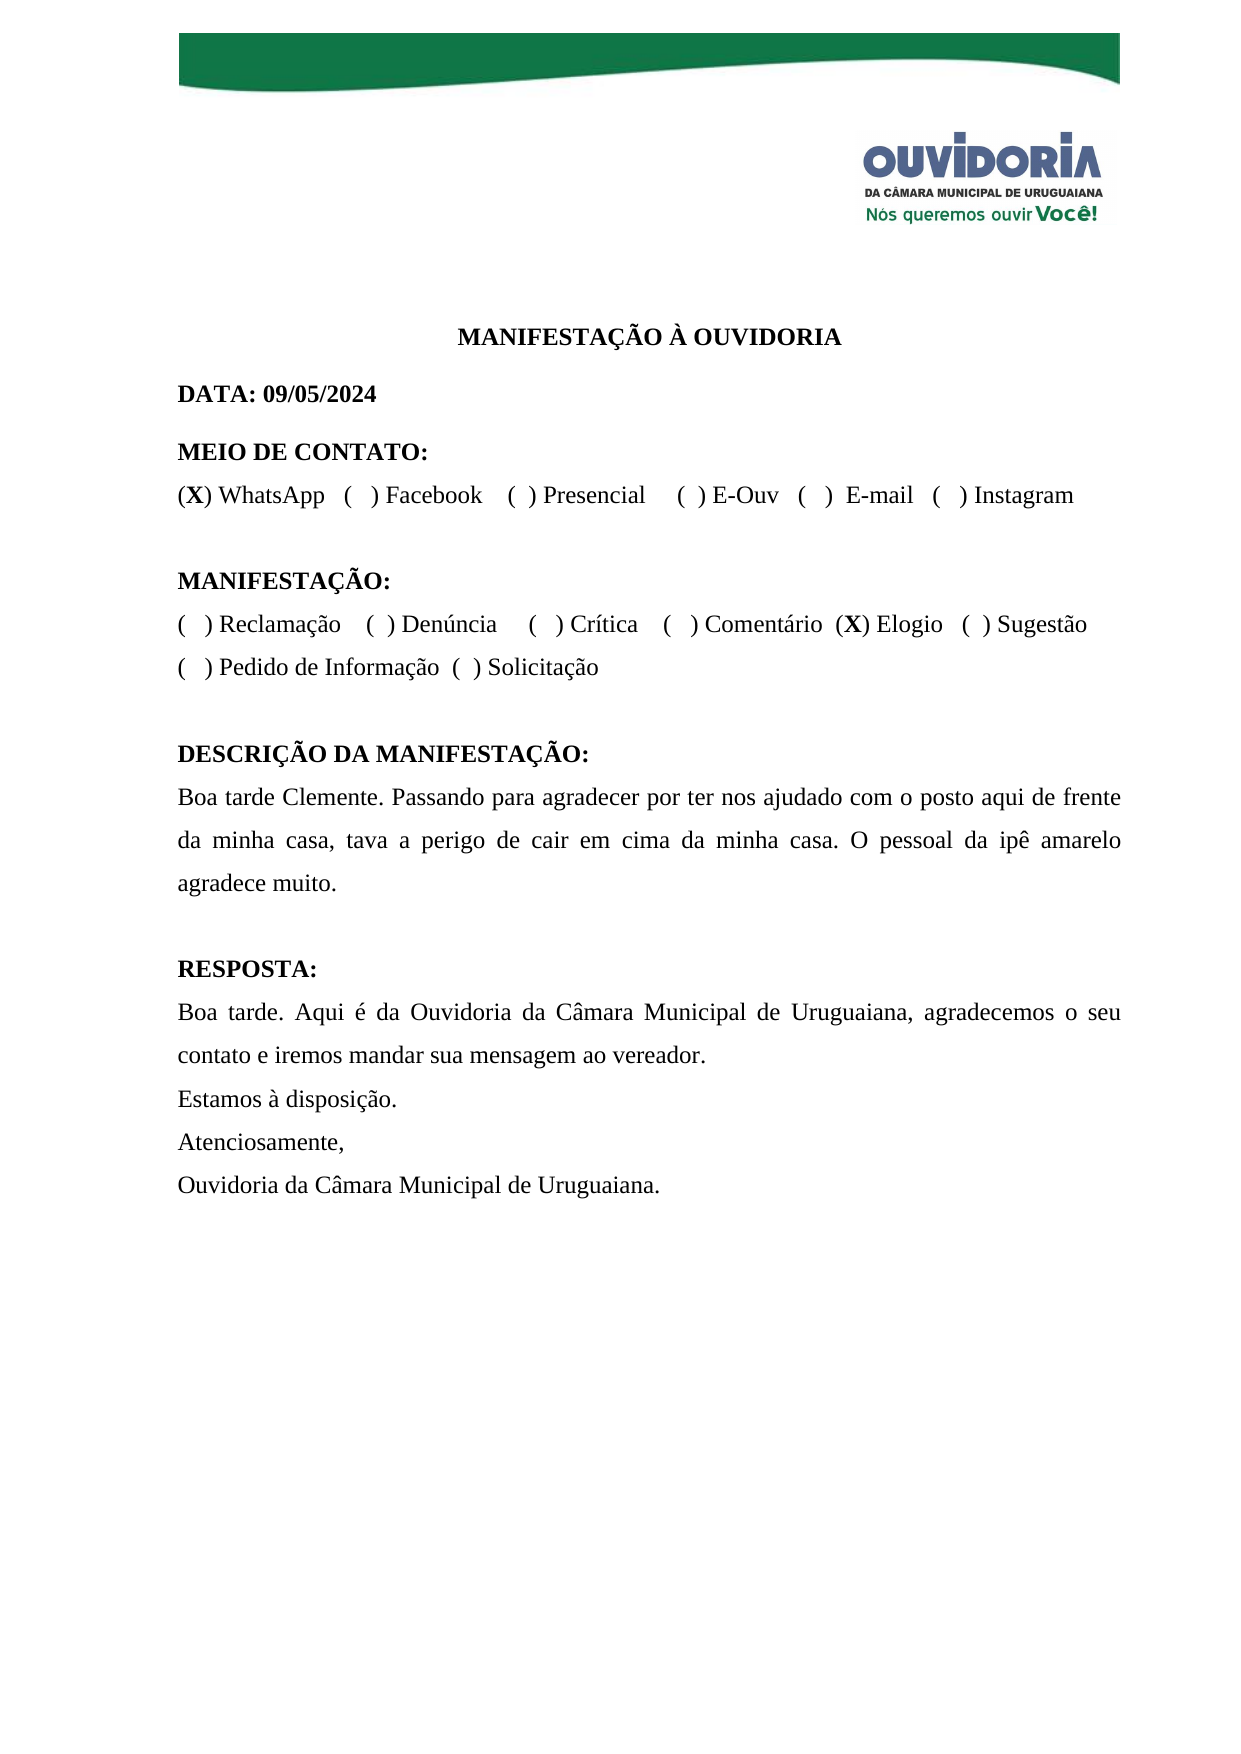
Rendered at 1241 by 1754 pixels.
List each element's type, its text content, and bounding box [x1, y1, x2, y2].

picture [180, 33, 1120, 99]
text DATA: 09/05/2024 [177, 379, 1122, 408]
text (X) WhatsApp ( ) Facebook ( ) Presencial ( ) E-Ouv ( ) E-mail ( ) Instagram [177, 480, 1122, 509]
text MEIO DE CONTATO: [177, 437, 1122, 466]
text ( ) Reclamação ( ) Denúncia ( ) Crítica ( ) Comentário (X) Elogio ( ) Sugestão ( ) Pedido de Informação ( ) Solicitação [177, 609, 1122, 681]
text MANIFESTAÇÃO À OUVIDORIA [177, 322, 1122, 351]
list RESPOSTA: [177, 954, 1122, 983]
picture [856, 130, 1117, 225]
list Atenciosamente, [177, 1127, 1122, 1156]
list Ouvidoria da Câmara Municipal de Uruguaiana. [177, 1170, 1122, 1199]
text DESCRIÇÃO DA MANIFESTAÇÃO: [177, 739, 1122, 767]
text Boa tarde Clemente. Passando para agradecer por ter nos ajudado com o posto aqui de frente da minha casa, tava a perigo de cair em cima da minha casa. O pessoal da ipê amarelo agradece muito. [177, 782, 1122, 897]
list Boa tarde. Aqui é da Ouvidoria da Câmara Municipal de Uruguaiana, agradecemos o seu contato e iremos mandar sua mensagem ao vereador. [177, 997, 1122, 1069]
text MANIFESTAÇÃO: [177, 566, 1122, 595]
list Estamos à disposição. [177, 1084, 1122, 1112]
